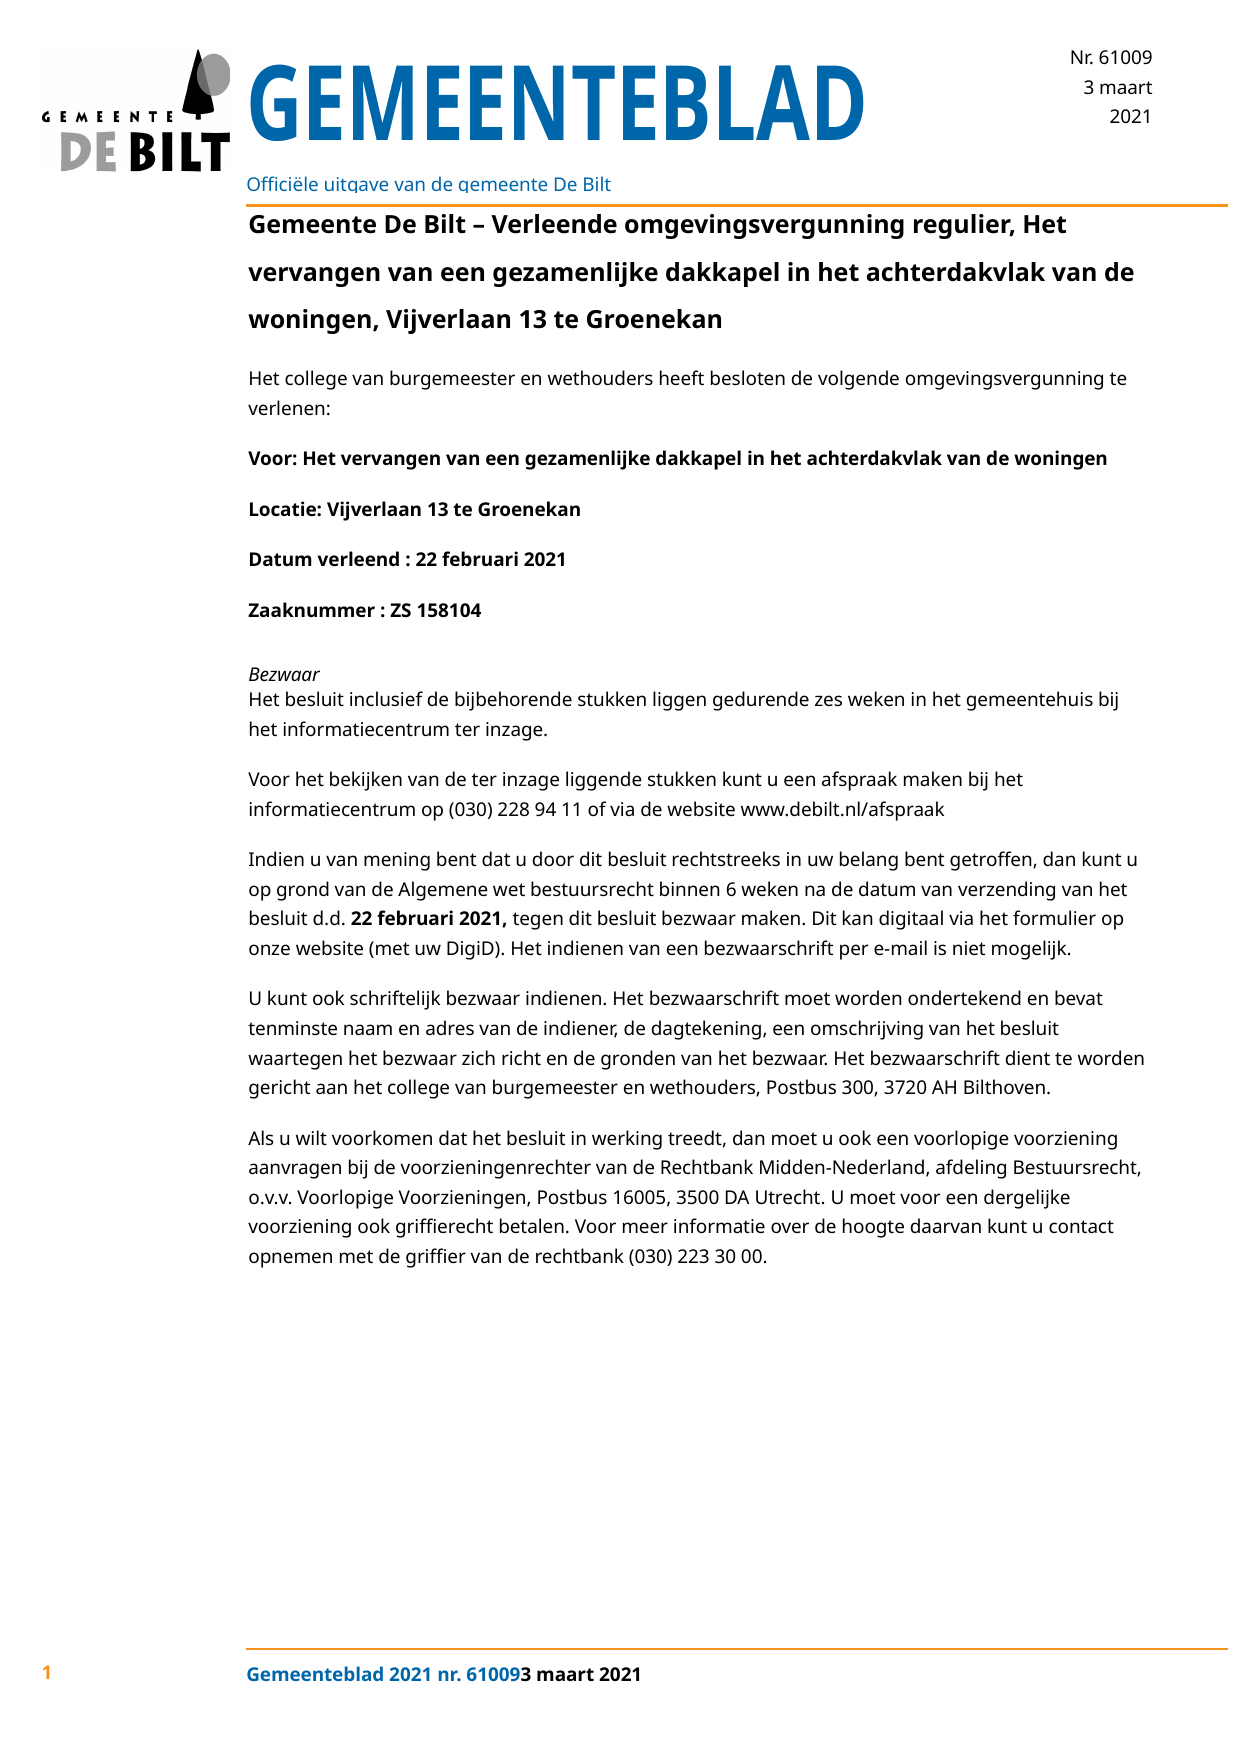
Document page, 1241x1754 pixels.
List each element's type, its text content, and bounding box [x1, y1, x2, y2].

text Zaaknummer : ZS 158104 [248, 597, 1152, 622]
text Datum verleend : 22 februari 2021 [248, 546, 1152, 572]
text U kunt ook schriftelijk bezwaar indienen. Het bezwaarschrift moet worden ondertekend en bevat tenminste naam en adres van de indiener, de dagtekening, een omschrijving van het besluit waartegen het bezwaar zich richt en de gronden van het bezwaar. Het bezwaarschrift dient te worden gericht aan het college van burgemeester en wethouders, Postbus 300, 3720 AH Bilthoven. [248, 986, 1152, 1100]
text Het college van burgemeester en wethouders heeft besloten de volgende omgevingsvergunning te verlenen: [248, 366, 1152, 421]
text Locatie: Vijverlaan 13 te Groenekan [248, 496, 1152, 522]
picture [41, 47, 231, 172]
text Als u wilt voorkomen dat het besluit in werking treedt, dan moet u ook een voorlopige voorziening aanvragen bij de voorzieningenrechter van de Rechtbank Midden-Nederland, afdeling Bestuursrecht, o.v.v. Voorlopige Voorzieningen, Postbus 16005, 3500 DA Utrecht. U moet voor een dergelijke voorziening ook griffierecht betalen. Voor meer informatie over de hoogte daarvan kunt u contact opnemen met de griffier van de rechtbank (030) 223 30 00. [248, 1125, 1152, 1269]
text Het besluit inclusief de bijbehorende stukken liggen gedurende zes weken in het gemeentehuis bij het informatiecentrum ter inzage. [248, 686, 1152, 742]
text Indien u van mening bent dat u door dit besluit rechtstreeks in uw belang bent getroffen, dan kunt u op grond van de Algemene wet bestuursrecht binnen 6 weken na de datum van verzending van het besluit d.d. 22 februari 2021, tegen dit besluit bezwaar maken. Dit kan digitaal via het formulier op onze website (met uw DigiD). Het indienen van een bezwaarschrift per e-mail is niet mogelijk. [248, 846, 1152, 961]
text Bezwaar [248, 661, 1152, 686]
text Gemeente De Bilt – Verleende omgevingsvergunning regulier, Het vervangen van een gezamenlijke dakkapel in het achterdakvlak van de woningen, Vijverlaan 13 te Groenekan [248, 207, 1152, 336]
text Voor het bekijken van de ter inzage liggende stukken kunt u een afspraak maken bij het informatiecentrum op (030) 228 94 11 of via de website www.debilt.nl/afspraak [248, 766, 1152, 822]
text Voor: Het vervangen van een gezamenlijke dakkapel in het achterdakvlak van de woningen [248, 446, 1152, 471]
